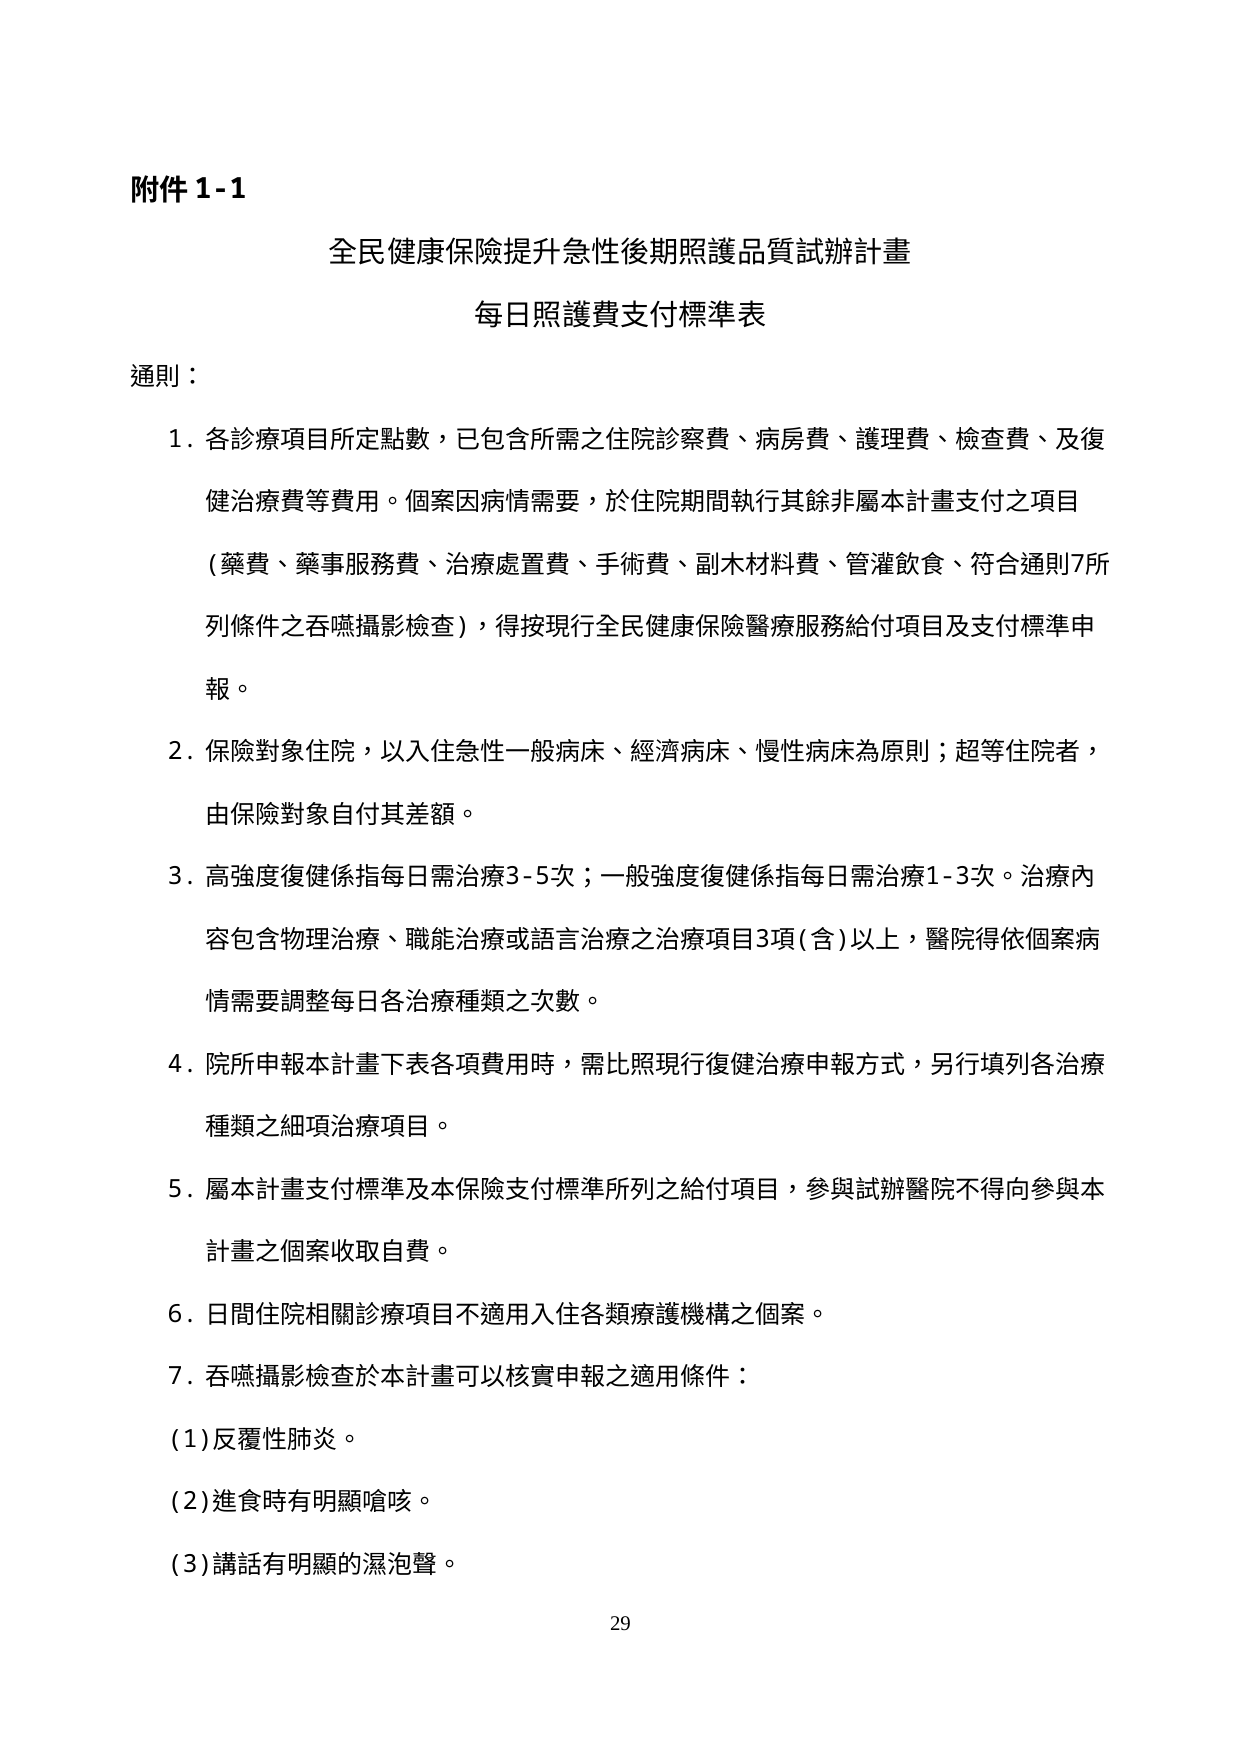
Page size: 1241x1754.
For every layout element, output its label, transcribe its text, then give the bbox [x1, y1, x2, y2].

text (2)進食時有明顯嗆咳。 [167, 1458, 1110, 1521]
text 通則： [130, 333, 1110, 396]
list 各診療項目所定點數，已包含所需之住院診察費、病房費、護理費、檢查費、及復健治療費等費用。個案因病情需要，於住院期間執行其餘非屬本計畫支付之項目(藥費、藥事服務費、治療處置費、手術費、副木材料費、管灌飲食、符合通則7所列條件之吞嚥攝影檢查)，得按現行全民健康保險醫療服務給付項目及支付標準申報。 [167, 396, 1110, 708]
text 全民健康保險提升急性後期照護品質試辦計畫 [130, 208, 1110, 271]
text (3)講話有明顯的濕泡聲。 [167, 1521, 1110, 1583]
text (1)反覆性肺炎。 [167, 1396, 1110, 1458]
list 屬本計畫支付標準及本保險支付標準所列之給付項目，參與試辦醫院不得向參與本計畫之個案收取自費。 [167, 1146, 1110, 1271]
text 每日照護費支付標準表 [130, 271, 1110, 333]
list 日間住院相關診療項目不適用入住各類療護機構之個案。 [167, 1271, 1110, 1333]
text 附件1-1 [130, 146, 1110, 208]
list 高強度復健係指每日需治療3-5次；一般強度復健係指每日需治療1-3次。治療內容包含物理治療、職能治療或語言治療之治療項目3項(含)以上，醫院得依個案病情需要調整每日各治療種類之次數。 [167, 833, 1110, 1021]
list 保險對象住院，以入住急性一般病床、經濟病床、慢性病床為原則；超等住院者，由保險對象自付其差額。 [167, 708, 1110, 833]
list 吞嚥攝影檢查於本計畫可以核實申報之適用條件： [167, 1333, 1110, 1396]
list 院所申報本計畫下表各項費用時，需比照現行復健治療申報方式，另行填列各治療種類之細項治療項目。 [167, 1021, 1110, 1146]
